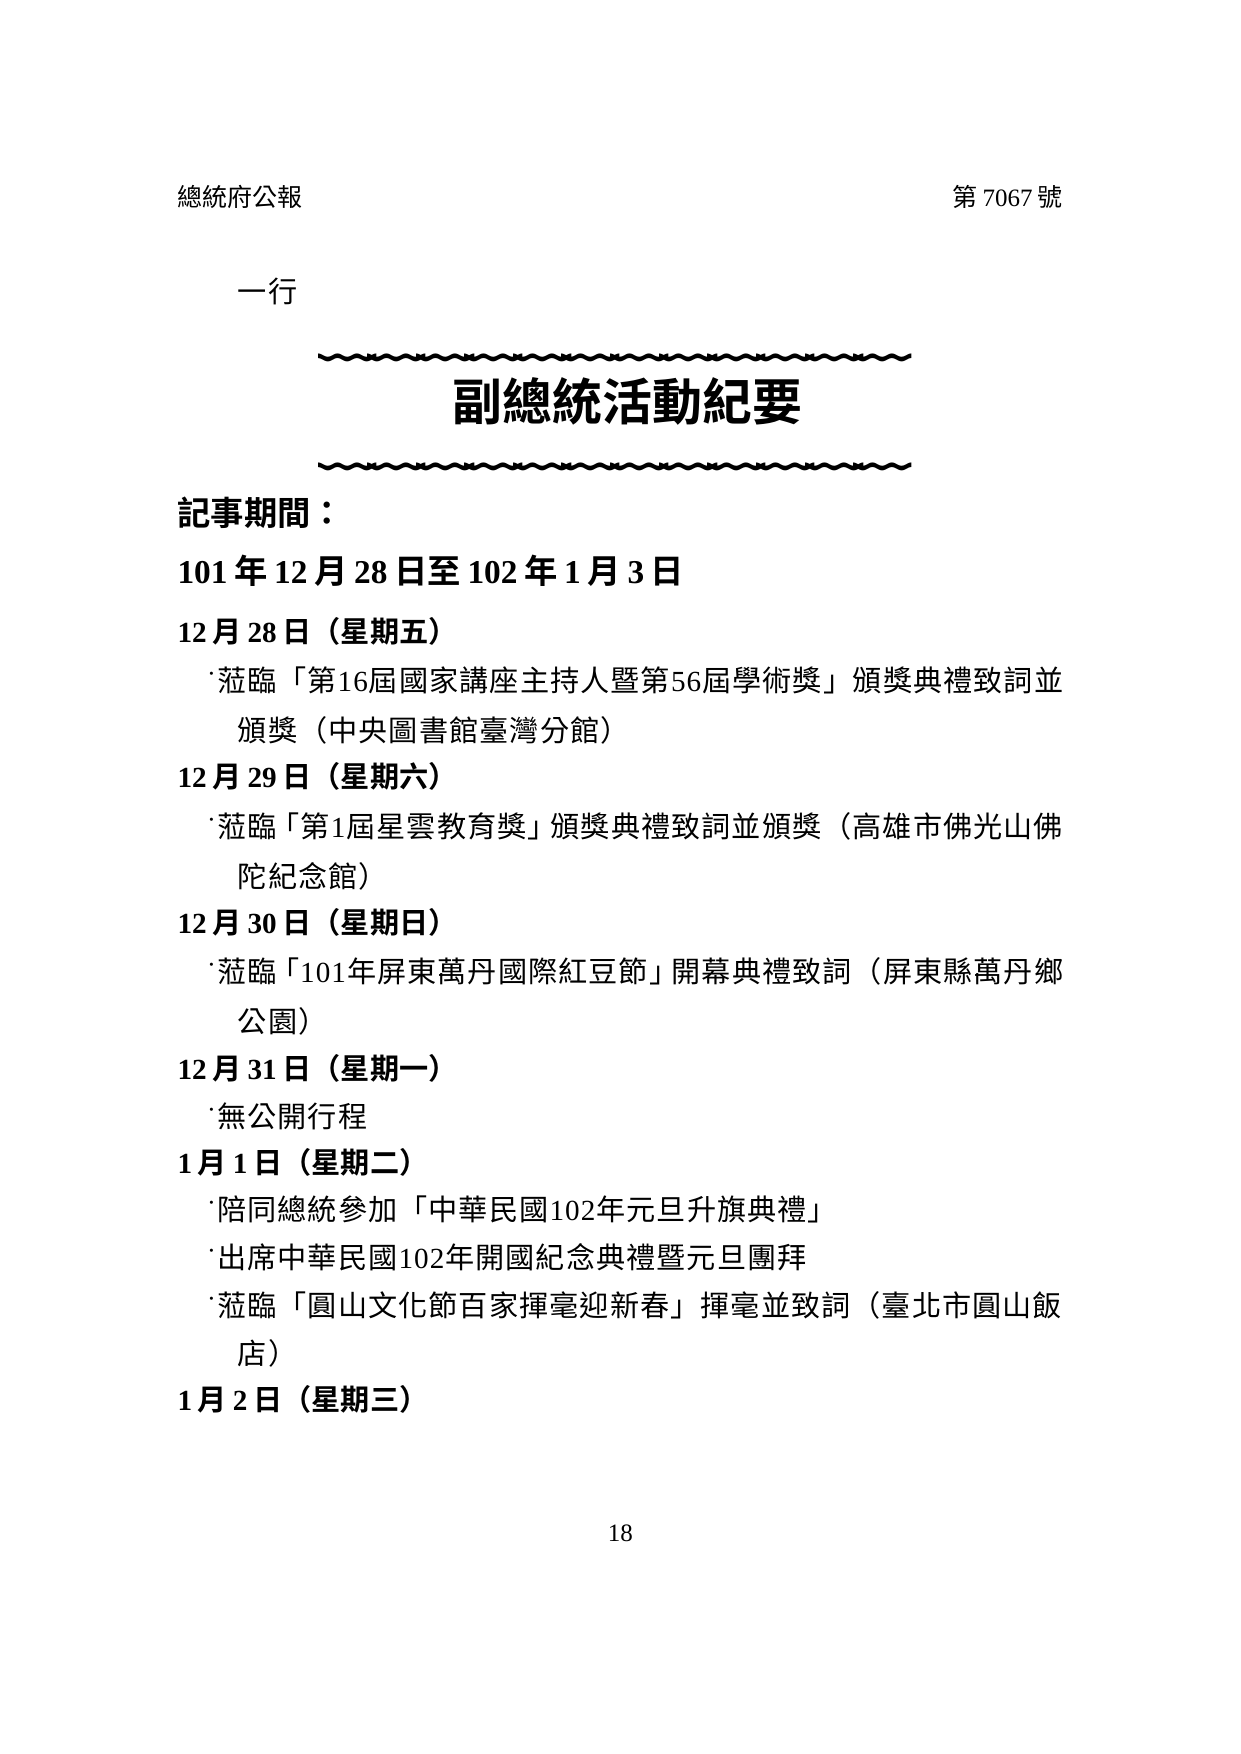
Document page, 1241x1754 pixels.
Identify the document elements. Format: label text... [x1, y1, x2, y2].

text ˙蒞臨「第1屆星雲教育獎」頒獎典禮致詞並頒獎（高雄市佛光山佛陀紀念館） [206, 797, 1063, 897]
text ˙蒞臨「101年屏東萬丹國際紅豆節」開幕典禮致詞（屏東縣萬丹鄉公園） [206, 943, 1063, 1043]
text ˙陪同總統參加「中華民國102年元旦升旗典禮」 [206, 1182, 1063, 1230]
text ﹏﹏﹏﹏﹏﹏﹏﹏﹏﹏﹏﹏ [177, 337, 1063, 362]
text ˙出席中華民國102年開國紀念典禮暨元旦團拜 [206, 1230, 1063, 1278]
text ˙蒞臨「第16屆國家講座主持人暨第56屆學術獎」頒獎典禮致詞並頒獎（中央圖書館臺灣分館） [206, 651, 1063, 751]
text 1月2日（星期三） [177, 1374, 1063, 1420]
text 101年12月28日至102年1月3日 [177, 547, 1063, 593]
text 12月30日（星期日） [177, 897, 1063, 943]
text 一行 [206, 266, 1063, 312]
text 12月29日（星期六） [177, 751, 1063, 797]
text 12月28日（星期五） [177, 605, 1063, 651]
text 記事期間： [177, 489, 1063, 534]
text ˙無公開行程 [206, 1089, 1063, 1137]
text 副總統活動紀要 [192, 374, 1063, 432]
text ˙蒞臨「圓山文化節百家揮毫迎新春」揮毫並致詞（臺北市圓山飯店） [206, 1278, 1063, 1374]
text 1月1日（星期二） [177, 1137, 1063, 1182]
text ﹏﹏﹏﹏﹏﹏﹏﹏﹏﹏﹏﹏ [177, 445, 1063, 470]
text 12月31日（星期一） [177, 1043, 1063, 1089]
